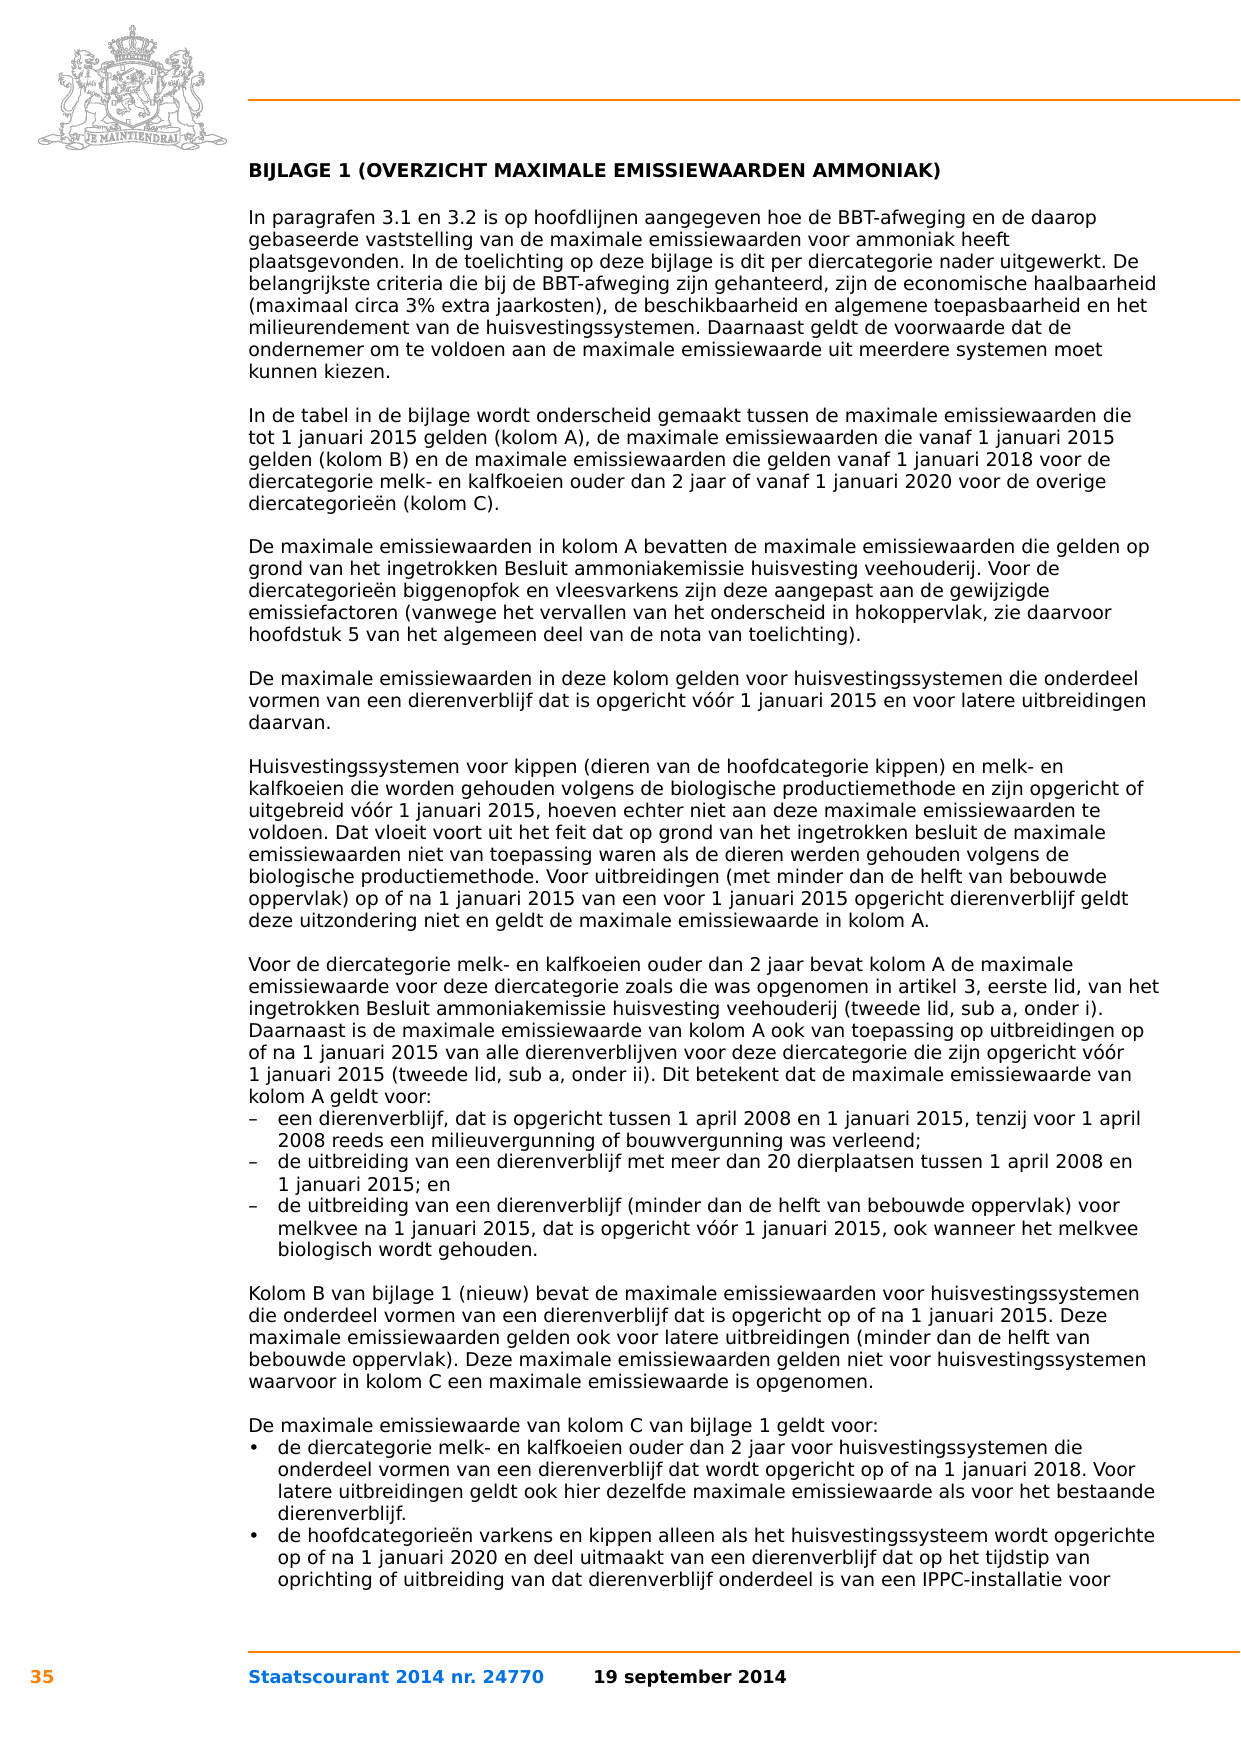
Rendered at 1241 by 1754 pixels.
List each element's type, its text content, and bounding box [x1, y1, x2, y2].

picture [38, 25, 227, 150]
text Kolom B van bijlage 1 (nieuw) bevat de maximale emissiewaarden voor huisvestingssystemen die onderdeel vormen van een dierenverblijf dat is opgericht op of na 1 januari 2015. Deze maximale emissiewaarden gelden ook voor latere uitbreidingen (minder dan de helft van bebouwde oppervlak). Deze maximale emissiewaarden gelden niet voor huisvestingssystemen waarvoor in kolom C een maximale emissiewaarde is opgenomen. [248, 1283, 1163, 1393]
text Huisvestingssystemen voor kippen (dieren van de hoofdcategorie kippen) en melk- en kalfkoeien die worden gehouden volgens de biologische productiemethode en zijn opgericht of uitgebreid vóór 1 januari 2015, hoeven echter niet aan deze maximale emissiewaarden te voldoen. Dat vloeit voort uit het feit dat op grond van het ingetrokken besluit de maximale emissiewaarden niet van toepassing waren als de dieren werden gehouden volgens de biologische productiemethode. Voor uitbreidingen (met minder dan de helft van bebouwde oppervlak) op of na 1 januari 2015 van een voor 1 januari 2015 opgericht dierenverblijf geldt deze uitzondering niet en geldt de maximale emissiewaarde in kolom A. [248, 756, 1163, 932]
text In de tabel in de bijlage wordt onderscheid gemaakt tussen de maximale emissiewaarden die tot 1 januari 2015 gelden (kolom A), de maximale emissiewaarden die vanaf 1 januari 2015 gelden (kolom B) en de maximale emissiewaarden die gelden vanaf 1 januari 2018 voor de diercategorie melk- en kalfkoeien ouder dan 2 jaar of vanaf 1 januari 2020 voor de overige diercategorieën (kolom C). [248, 404, 1163, 514]
text • de diercategorie melk- en kalfkoeien ouder dan 2 jaar voor huisvestingssystemen die onderdeel vormen van een dierenverblijf dat wordt opgericht op of na 1 januari 2018. Voor latere uitbreidingen geldt ook hier dezelfde maximale emissiewaarde als voor het bestaande dierenverblijf. [248, 1437, 1163, 1525]
text – een dierenverblijf, dat is opgericht tussen 1 april 2008 en 1 januari 2015, tenzij voor 1 april 2008 reeds een milieuvergunning of bouwvergunning was verleend; [248, 1107, 1163, 1151]
text – de uitbreiding van een dierenverblijf met meer dan 20 dierplaatsen tussen 1 april 2008 en 1 januari 2015; en [248, 1151, 1163, 1195]
text • de hoofdcategorieën varkens en kippen alleen als het huisvestingssysteem wordt opgerichte op of na 1 januari 2020 en deel uitmaakt van een dierenverblijf dat op het tijdstip van oprichting of uitbreiding van dat dierenverblijf onderdeel is van een IPPC-installatie voor [248, 1525, 1163, 1591]
text Voor de diercategorie melk- en kalfkoeien ouder dan 2 jaar bevat kolom A de maximale emissiewaarde voor deze diercategorie zoals die was opgenomen in artikel 3, eerste lid, van het ingetrokken Besluit ammoniakemissie huisvesting veehouderij (tweede lid, sub a, onder i). Daarnaast is de maximale emissiewaarde van kolom A ook van toepassing op uitbreidingen op of na 1 januari 2015 van alle dierenverblijven voor deze diercategorie die zijn opgericht vóór 1 januari 2015 (tweede lid, sub a, onder ii). Dit betekent dat de maximale emissiewaarde van kolom A geldt voor: [248, 954, 1163, 1107]
text De maximale emissiewaarde van kolom C van bijlage 1 geldt voor: [248, 1415, 1163, 1437]
text In paragrafen 3.1 en 3.2 is op hoofdlijnen aangegeven hoe de BBT-afweging en de daarop gebaseerde vaststelling van de maximale emissiewaarden voor ammoniak heeft plaatsgevonden. In de toelichting op deze bijlage is dit per diercategorie nader uitgewerkt. De belangrijkste criteria die bij de BBT-afweging zijn gehanteerd, zijn de economische haalbaarheid (maximaal circa 3% extra jaarkosten), de beschikbaarheid en algemene toepasbaarheid en het milieurendement van de huisvestingssystemen. Daarnaast geldt de voorwaarde dat de ondernemer om te voldoen aan de maximale emissiewaarde uit meerdere systemen moet kunnen kiezen. [248, 207, 1163, 383]
text – de uitbreiding van een dierenverblijf (minder dan de helft van bebouwde oppervlak) voor melkvee na 1 januari 2015, dat is opgericht vóór 1 januari 2015, ook wanneer het melkvee biologisch wordt gehouden. [248, 1195, 1163, 1261]
subtitle BIJLAGE 1 (OVERZICHT MAXIMALE EMISSIEWAARDEN AMMONIAK) [248, 160, 1163, 182]
text De maximale emissiewaarden in kolom A bevatten de maximale emissiewaarden die gelden op grond van het ingetrokken Besluit ammoniakemissie huisvesting veehouderij. Voor de diercategorieën biggenopfok en vleesvarkens zijn deze aangepast aan de gewijzigde emissiefactoren (vanwege het vervallen van het onderscheid in hokoppervlak, zie daarvoor hoofdstuk 5 van het algemeen deel van de nota van toelichting). [248, 536, 1163, 646]
text De maximale emissiewaarden in deze kolom gelden voor huisvestingssystemen die onderdeel vormen van een dierenverblijf dat is opgericht vóór 1 januari 2015 en voor latere uitbreidingen daarvan. [248, 668, 1163, 734]
